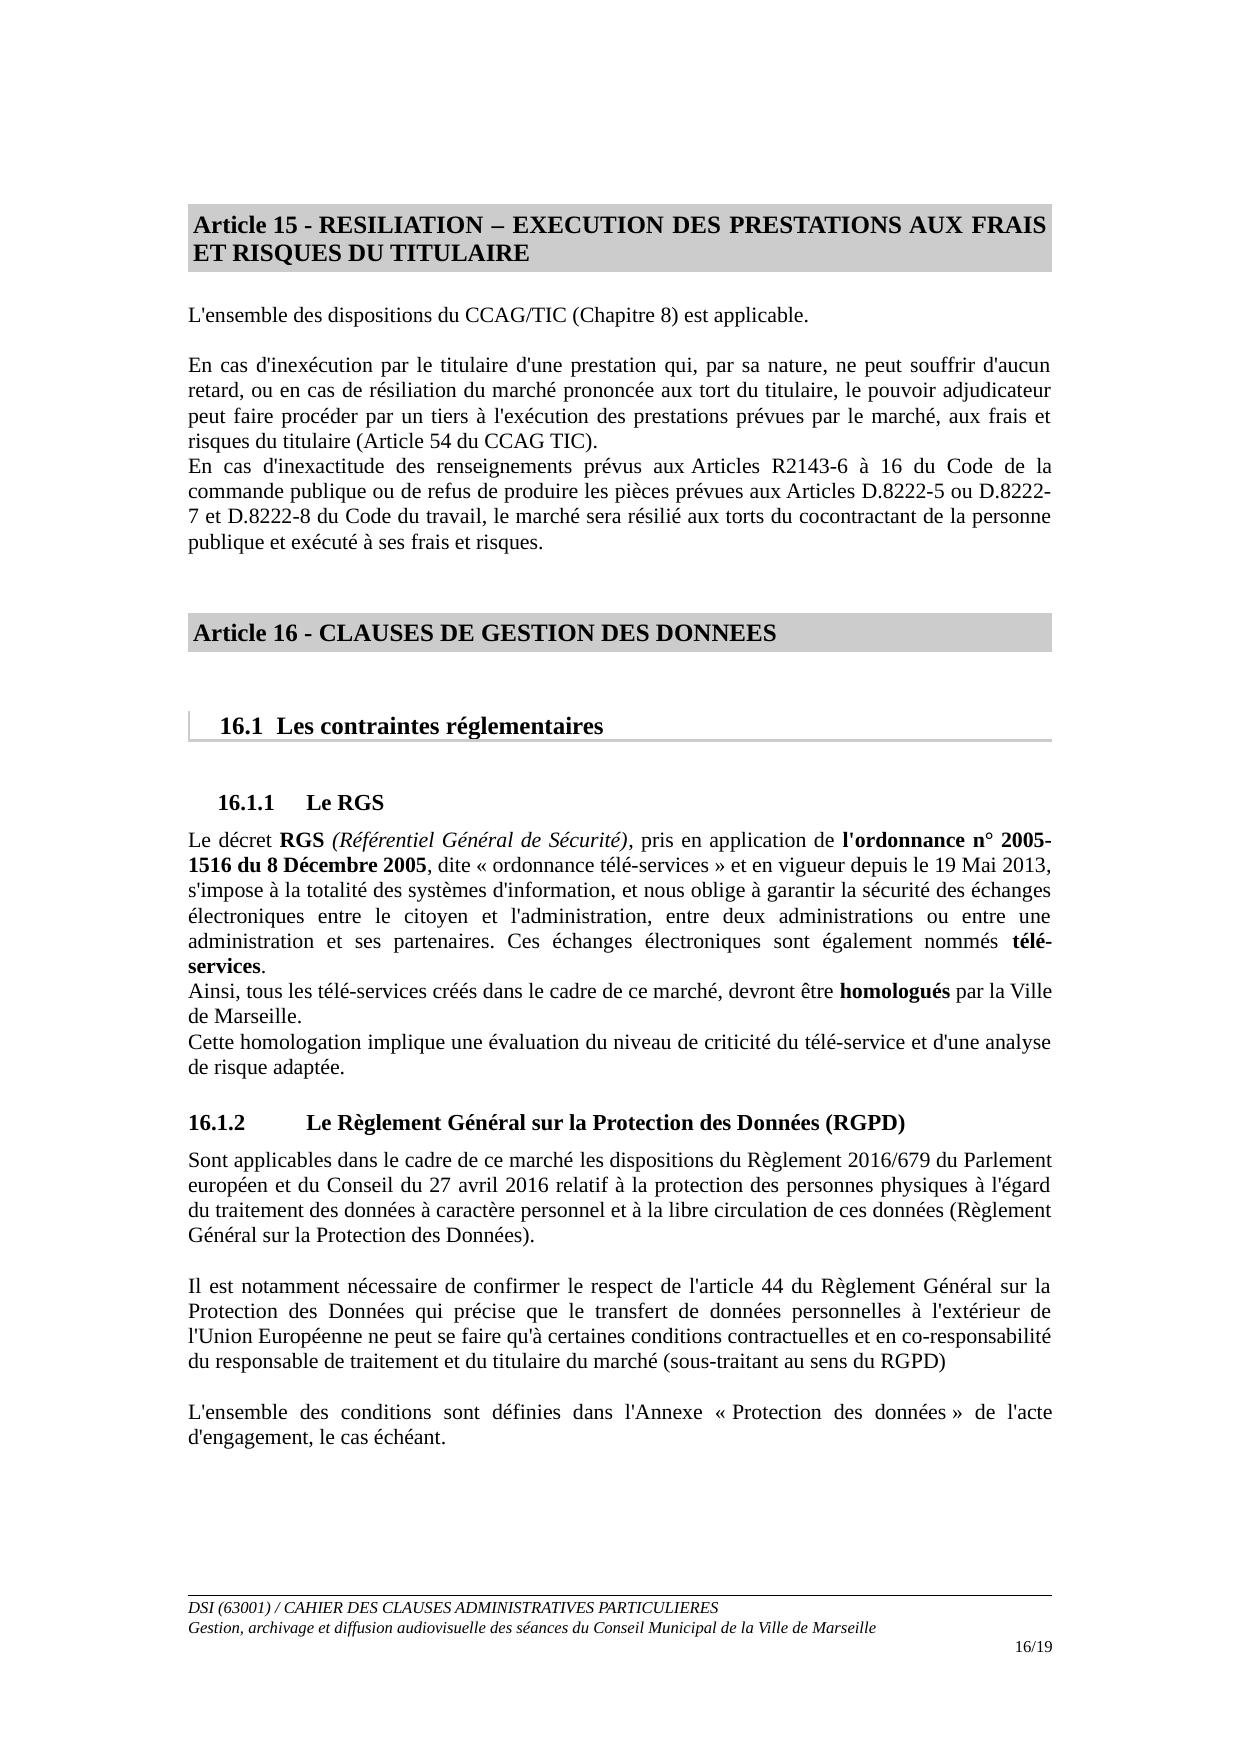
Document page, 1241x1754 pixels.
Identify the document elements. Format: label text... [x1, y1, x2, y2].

text En cas d'inexactitude des renseignements prévus aux Articles R2143-6 à 16 du Code de la commande publique ou de refus de produire les pièces prévues aux Articles D.8222-5 ou D.8222-7 et D.8222-8 du Code du travail, le marché sera résilié aux torts du cocontractant de la personne publique et exécuté à ses frais et risques. [188, 453, 1052, 554]
text Cette homologation implique une évaluation du niveau de criticité du télé-service et d'une analyse de risque adaptée. [188, 1029, 1052, 1079]
subtitle Le Règlement Général sur la Protection des Données (RGPD) [188, 1108, 1052, 1135]
subtitle RESILIATION – EXECUTION DES PRESTATIONS AUX FRAIS ET RISQUES DU TITULAIRE [190, 207, 1050, 270]
text L'ensemble des dispositions du CCAG/TIC (Chapitre 8) est applicable. [188, 302, 1052, 327]
text Ainsi, tous les télé-services créés dans le cadre de ce marché, devront être homologués par la Ville de Marseille. [188, 978, 1052, 1029]
text Il est notamment nécessaire de confirmer le respect de l'article 44 du Règlement Général sur la Protection des Données qui précise que le transfert de données personnelles à l'extérieur de l'Union Européenne ne peut se faire qu'à certaines conditions contractuelles et en co-responsabilité du responsable de traitement et du titulaire du marché (sous-traitant au sens du RGPD) [188, 1273, 1052, 1373]
text Le décret RGS (Référentiel Général de Sécurité), pris en application de l'ordonnance n° 2005-1516 du 8 Décembre 2005, dite « ordonnance télé-services » et en vigueur depuis le 19 Mai 2013, s'impose à la totalité des systèmes d'information, et nous oblige à garantir la sécurité des échanges électroniques entre le citoyen et l'administration, entre deux administrations ou entre une administration et ses partenaires. Ces échanges électroniques sont également nommés télé-services. [188, 827, 1052, 978]
subtitle Les contraintes réglementaires [190, 711, 1052, 739]
text Sont applicables dans le cadre de ce marché les dispositions du Règlement 2016/679 du Parlement européen et du Conseil du 27 avril 2016 relatif à la protection des personnes physiques à l'égard du traitement des données à caractère personnel et à la libre circulation de ces données (Règlement Général sur la Protection des Données). [188, 1147, 1052, 1247]
text L'ensemble des conditions sont définies dans l'Annexe « Protection des données » de l'acte d'engagement, le cas échéant. [188, 1399, 1052, 1449]
subtitle CLAUSES DE GESTION DES DONNEES [190, 615, 1050, 650]
subtitle Le RGS [188, 789, 1052, 815]
text En cas d'inexécution par le titulaire d'une prestation qui, par sa nature, ne peut souffrir d'aucun retard, ou en cas de résiliation du marché prononcée aux tort du titulaire, le pouvoir adjudicateur peut faire procéder par un tiers à l'exécution des prestations prévues par le marché, aux frais et risques du titulaire (Article 54 du CCAG TIC). [188, 352, 1052, 453]
